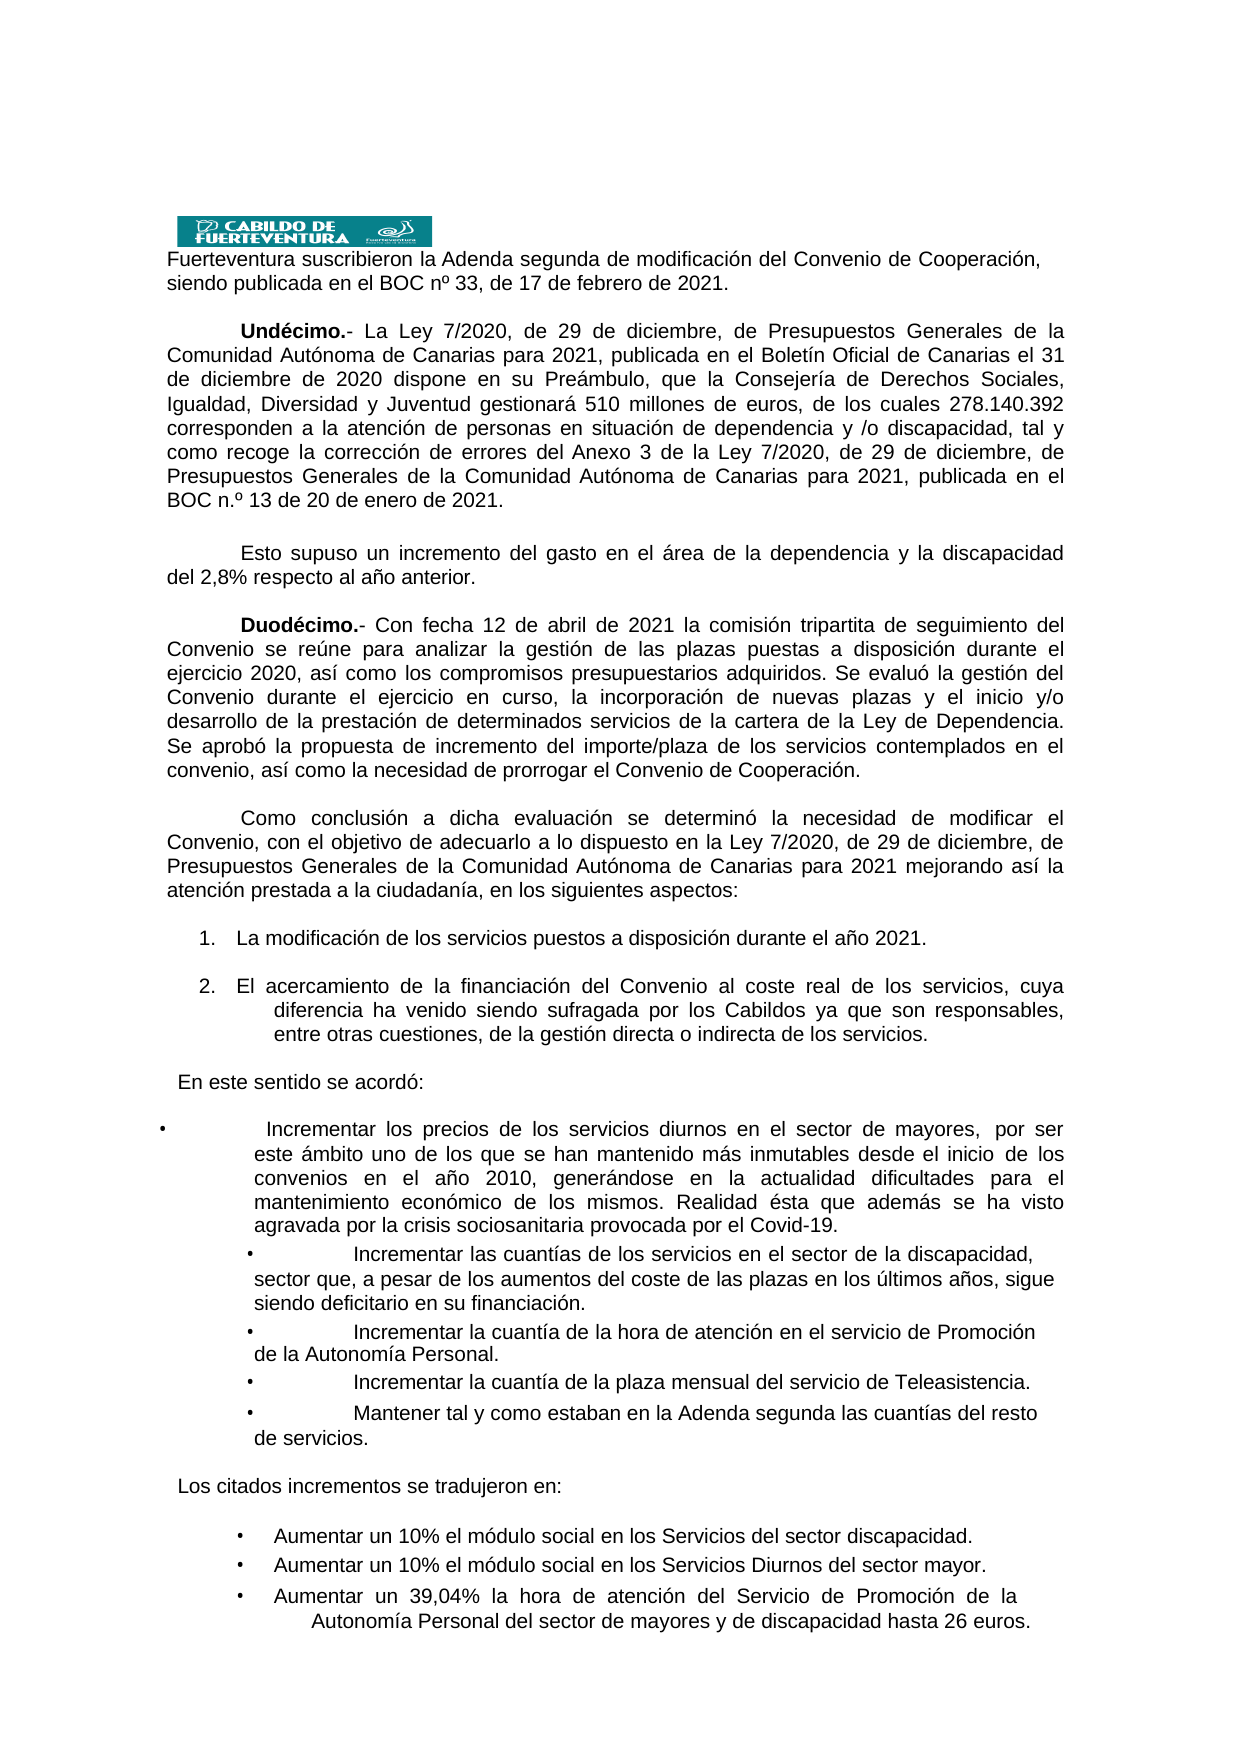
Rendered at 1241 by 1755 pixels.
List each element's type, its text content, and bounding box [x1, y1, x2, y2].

text Los citados incrementos se tradujeron en: [177, 1474, 1076, 1498]
text Como conclusión a dicha evaluación se determinó la necesidad de modificar el Convenio, con el objetivo de adecuarlo a lo dispuesto en la Ley 7/2020, de 29 de diciembre, de Presupuestos Generales de la Comunidad Autónoma de Canarias para 2021 mejorando así la atención prestada a la ciudadanía, en los siguientes aspectos: [167, 806, 1064, 902]
list Aumentar un 10% el módulo social en los Servicios Diurnos del sector mayor. [236, 1549, 1076, 1578]
text Duodécimo.- Con fecha 12 de abril de 2021 la comisión tripartita de seguimiento del Convenio se reúne para analizar la gestión de las plazas puestas a disposición durante el ejercicio 2020, así como los compromisos presupuestarios adquiridos. Se evaluó la gestión del Convenio durante el ejercicio en curso, la incorporación de nuevas plazas y el inicio y/o desarrollo de la prestación de determinados servicios de la cartera de la Ley de Dependencia. Se aprobó la propuesta de incremento del importe/plaza de los servicios contemplados en el convenio, así como la necesidad de prorrogar el Convenio de Cooperación. [167, 613, 1064, 782]
text Fuerteventura suscribieron la Adenda segunda de modificación del Convenio de Cooperación, siendo publicada en el BOC nº 33, de 17 de febrero de 2021. [167, 247, 1064, 295]
list La modificación de los servicios puestos a disposición durante el año 2021. [199, 926, 1076, 950]
text de servicios. [254, 1427, 1076, 1450]
list Aumentar un 10% el módulo social en los Servicios del sector discapacidad. [236, 1517, 1076, 1549]
list Mantener tal y como estaban en la Adenda segunda las cuantías del resto [266, 1396, 1076, 1427]
list Aumentar un 39,04% la hora de atención del Servicio de Promoción de la [236, 1578, 1076, 1610]
text sector que, a pesar de los aumentos del coste de las plazas en los últimos años, sigue siendo deficitario en su financiación. [254, 1267, 1064, 1315]
list Incrementar la cuantía de la plaza mensual del servicio de Teleasistencia. [266, 1366, 1076, 1396]
text En este sentido se acordó: [177, 1070, 1076, 1094]
text Autonomía Personal del sector de mayores y de discapacidad hasta 26 euros. [311, 1610, 1076, 1633]
picture [177, 216, 433, 247]
list El acercamiento de la financiación del Convenio al coste real de los servicios, cuya diferencia ha venido siendo sufragada por los Cabildos ya que son responsables, entre otras cuestiones, de la gestión directa o indirecta de los servicios. [199, 974, 1064, 1046]
list Incrementar la cuantía de la hora de atención en el servicio de Promoción [266, 1315, 1076, 1345]
text de la Autonomía Personal. [254, 1345, 1076, 1366]
text Esto supuso un incremento del gasto en el área de la dependencia y la discapacidad del 2,8% respecto al año anterior. [167, 541, 1064, 589]
list Incrementar los precios de los servicios diurnos en el sector de mayores, por ser este ámbito uno de los que se han mantenido más inmutables desde el inicio de los convenios en el año 2010, generándose en la actualidad dificultades para el mantenimiento económico de los mismos. Realidad ésta que además se ha visto agravada por la crisis sociosanitaria provocada por el Covid-19. [167, 1114, 1064, 1237]
list Incrementar las cuantías de los servicios en el sector de la discapacidad, [266, 1237, 1076, 1267]
text Undécimo.- La Ley 7/2020, de 29 de diciembre, de Presupuestos Generales de la Comunidad Autónoma de Canarias para 2021, publicada en el Boletín Oficial de Canarias el 31 de diciembre de 2020 dispone en su Preámbulo, que la Consejería de Derechos Sociales, Igualdad, Diversidad y Juventud gestionará 510 millones de euros, de los cuales 278.140.392 corresponden a la atención de personas en situación de dependencia y /o discapacidad, tal y como recoge la corrección de errores del Anexo 3 de la Ley 7/2020, de 29 de diciembre, de Presupuestos Generales de la Comunidad Autónoma de Canarias para 2021, publicada en el BOC n.º 13 de 20 de enero de 2021. [167, 319, 1064, 512]
